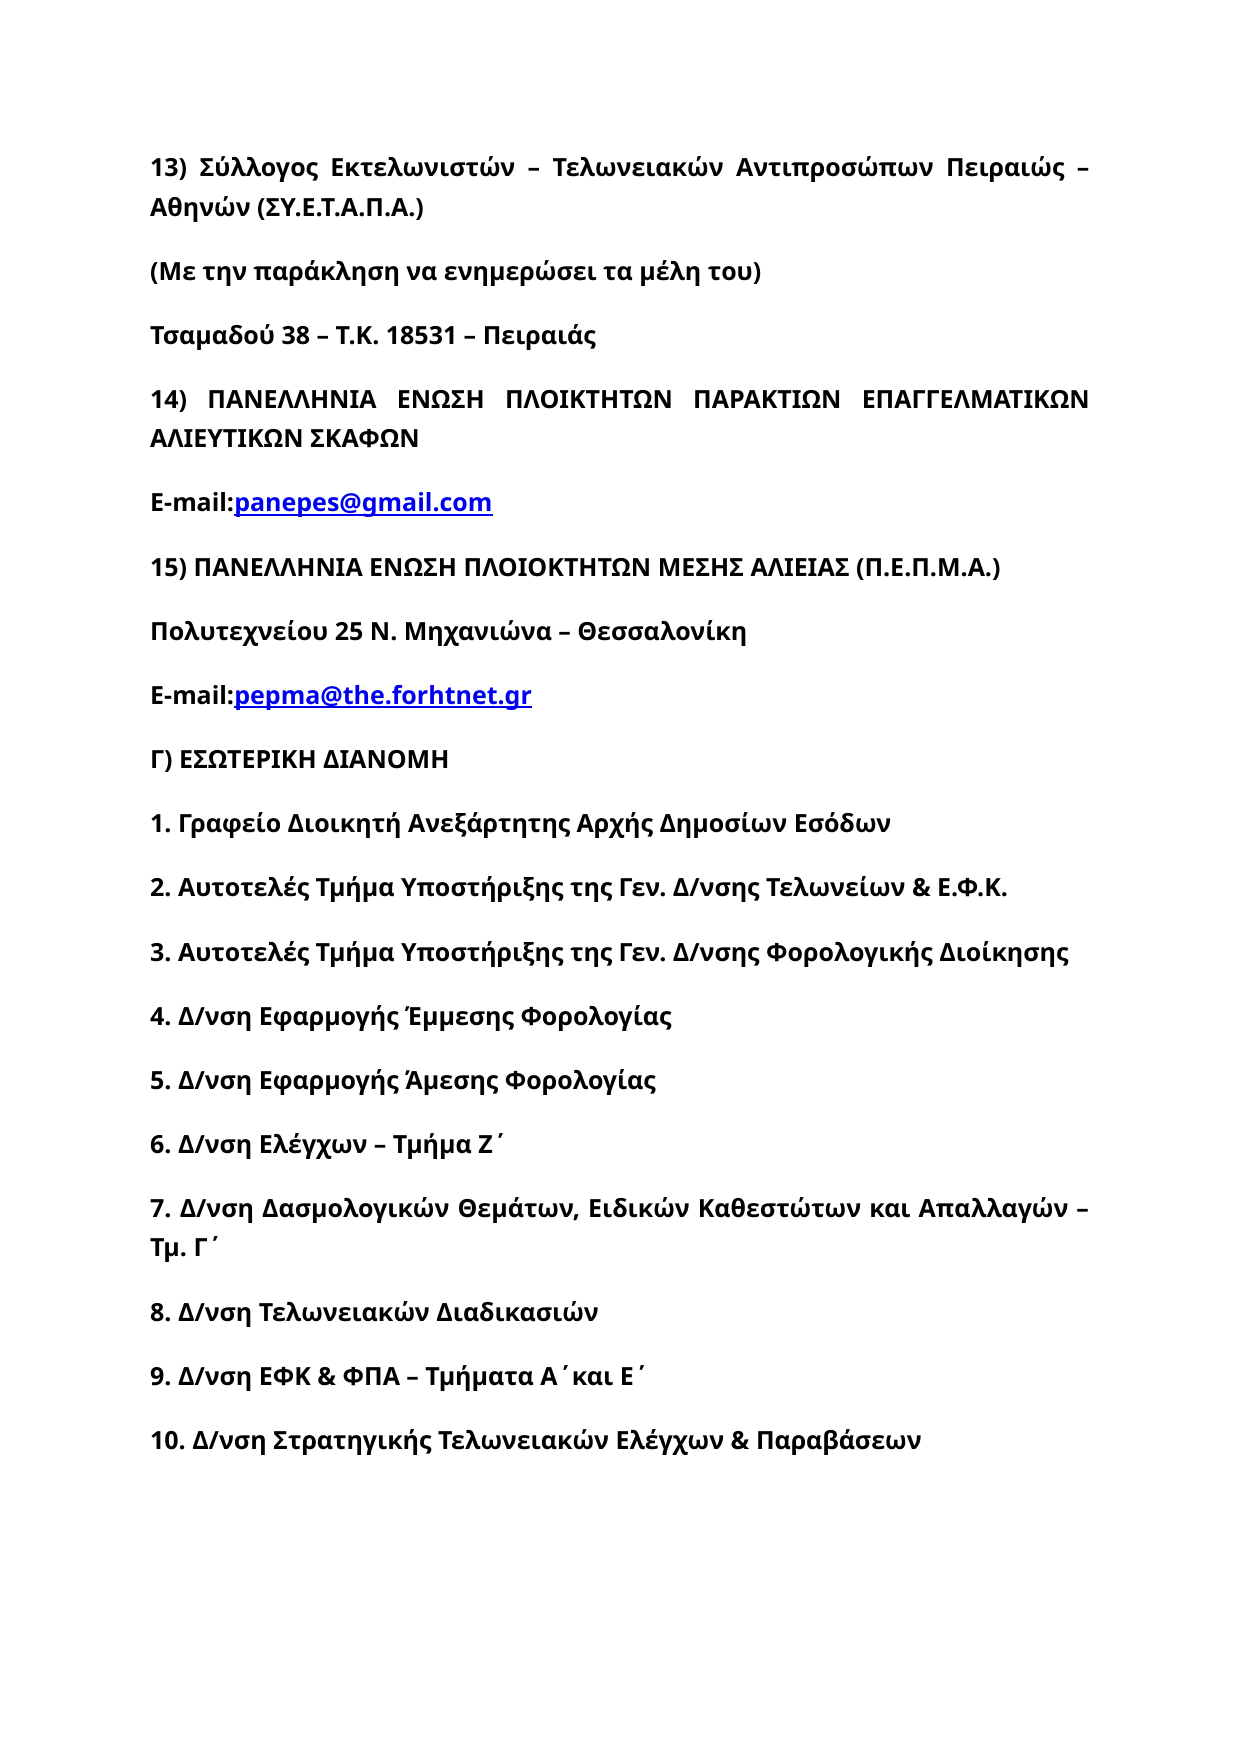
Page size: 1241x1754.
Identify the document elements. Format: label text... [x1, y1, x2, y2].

text 10. Δ/νση Στρατηγικής Τελωνειακών Ελέγχων & Παραβάσεων [150, 1422, 1090, 1457]
text 13) Σύλλογος Εκτελωνιστών – Τελωνειακών Αντιπροσώπων Πειραιώς – Αθηνών (ΣΥ.Ε.Τ.Α.Π.Α.) [150, 150, 1090, 223]
text 15) ΠΑΝΕΛΛΗΝΙΑ ΕΝΩΣΗ ΠΛΟΙΟΚΤΗΤΩΝ ΜΕΣΗΣ ΑΛΙΕΙΑΣ (Π.Ε.Π.Μ.Α.) [150, 549, 1090, 583]
text 4. Δ/νση Εφαρμογής Έμμεσης Φορολογίας [150, 998, 1090, 1032]
text 8. Δ/νση Τελωνειακών Διαδικασιών [150, 1294, 1090, 1328]
text 3. Αυτοτελές Τμήμα Υποστήριξης της Γεν. Δ/νσης Φορολογικής Διοίκησης [150, 934, 1090, 968]
text 5. Δ/νση Εφαρμογής Άμεσης Φορολογίας [150, 1062, 1090, 1097]
text 6. Δ/νση Ελέγχων – Τμήμα Ζ΄ [150, 1127, 1090, 1161]
text 1. Γραφείο Διοικητή Ανεξάρτητης Αρχής Δημοσίων Εσόδων [150, 806, 1090, 840]
text E-mail:panepes@gmail.com [150, 485, 1090, 519]
text (Με την παράκληση να ενημερώσει τα μέλη του) [150, 253, 1090, 287]
text 7. Δ/νση Δασμολογικών Θεμάτων, Ειδικών Καθεστώτων και Απαλλαγών – Τμ. Γ΄ [150, 1191, 1090, 1264]
text 9. Δ/νση ΕΦΚ & ΦΠΑ – Τμήματα Α΄και Ε΄ [150, 1358, 1090, 1392]
text Τσαμαδού 38 – Τ.Κ. 18531 – Πειραιάς [150, 317, 1090, 352]
text Γ) ΕΣΩΤΕΡΙΚΗ ΔΙΑΝΟΜΗ [150, 742, 1090, 776]
text E-mail:pepma@the.forhtnet.gr [150, 677, 1090, 712]
text 2. Αυτοτελές Τμήμα Υποστήριξης της Γεν. Δ/νσης Τελωνείων & Ε.Φ.Κ. [150, 870, 1090, 904]
text 14) ΠΑΝΕΛΛΗΝΙΑ ΕΝΩΣΗ ΠΛΟΙΚΤΗΤΩΝ ΠΑΡΑΚΤΙΩΝ ΕΠΑΓΓΕΛΜΑΤΙΚΩΝ ΑΛΙΕΥΤΙΚΩΝ ΣΚΑΦΩΝ [150, 382, 1090, 455]
text Πολυτεχνείου 25 Ν. Μηχανιώνα – Θεσσαλονίκη [150, 613, 1090, 647]
